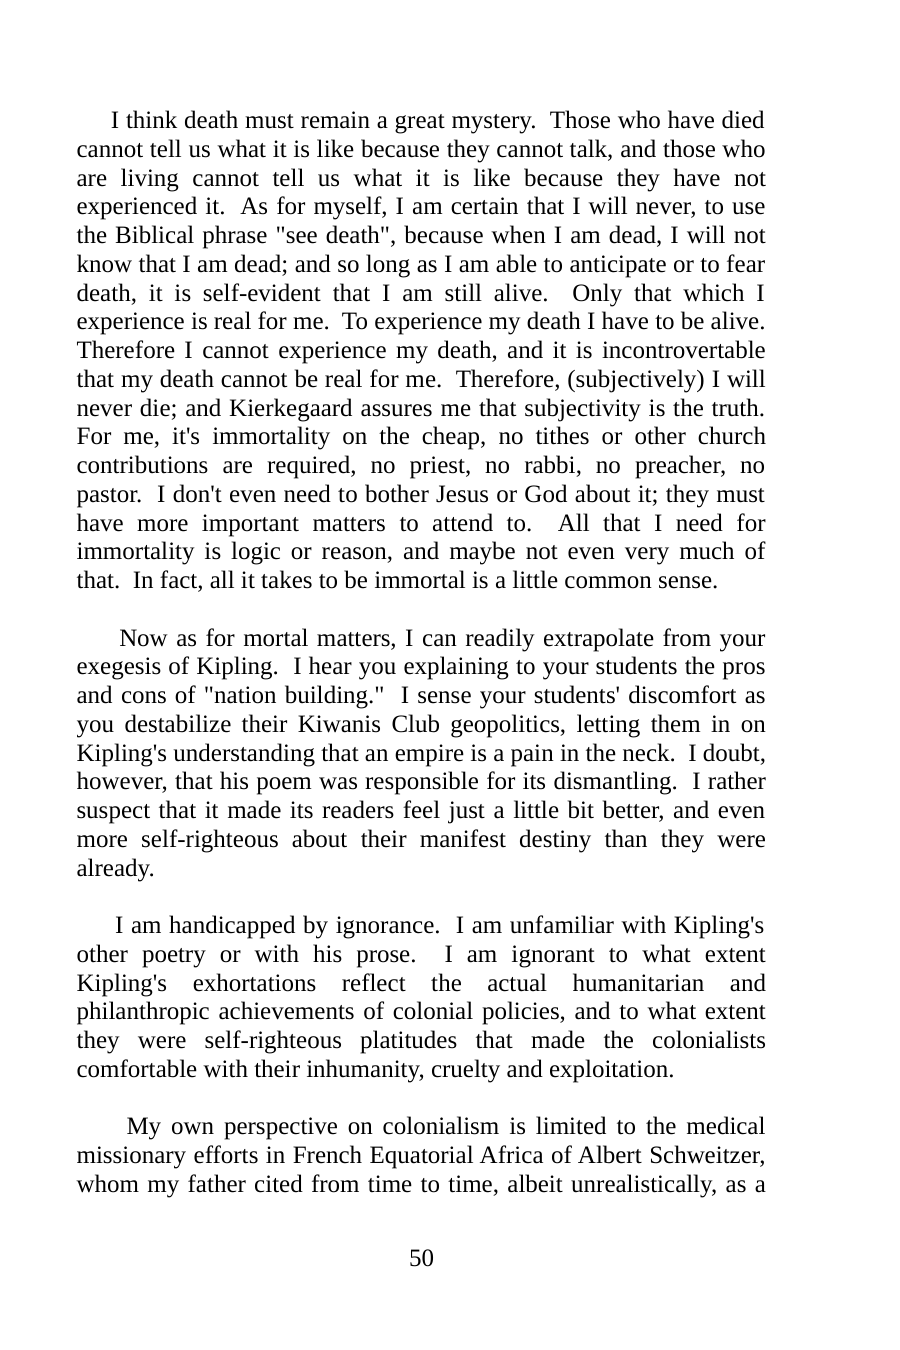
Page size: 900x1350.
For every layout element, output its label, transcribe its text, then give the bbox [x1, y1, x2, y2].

text My own perspective on colonialism is limited to the medical missionary efforts in French Equatorial Africa of Albert Schweitzer, whom my father cited from time to time, albeit unrealistically, as a [76, 1111, 766, 1198]
text I think death must remain a great mystery. Those who have died cannot tell us what it is like because they cannot talk, and those who are living cannot tell us what it is like because they have not experienced it. As for myself, I am certain that I will never, to use the Biblical phrase "see death", because when I am dead, I will not know that I am dead; and so long as I am able to anticipate or to fear death, it is self-evident that I am still alive. Only that which I experience is real for me. To experience my death I have to be alive. Therefore I cannot experience my death, and it is incontrovertable that my death cannot be real for me. Therefore, (subjectively) I will never die; and Kierkegaard assures me that subjectivity is the truth. For me, it's immortality on the cheap, no tithes or other church contributions are required, no priest, no rabbi, no preacher, no pastor. I don't even need to bother Jesus or God about it; they must have more important matters to attend to. All that I need for immortality is logic or reason, and maybe not even very much of that. In fact, all it takes to be immortal is a little common sense. [76, 105, 766, 594]
text I am handicapped by ignorance. I am unfamiliar with Kipling's other poetry or with his prose. I am ignorant to what extent Kipling's exhortations reflect the actual humanitarian and philanthropic achievements of colonial policies, and to what extent they were self-righteous platitudes that made the colonialists comfortable with their inhumanity, cruelty and exploitation. [76, 910, 766, 1083]
text Now as for mortal matters, I can readily extrapolate from your exegesis of Kipling. I hear you explaining to your students the pros and cons of "nation building." I sense your students' discomfort as you destabilize their Kiwanis Club geopolitics, letting them in on Kipling's understanding that an empire is a pain in the neck. I doubt, however, that his poem was responsible for its dismantling. I rather suspect that it made its readers feel just a little bit better, and even more self-righteous about their manifest destiny than they were already. [76, 623, 766, 881]
